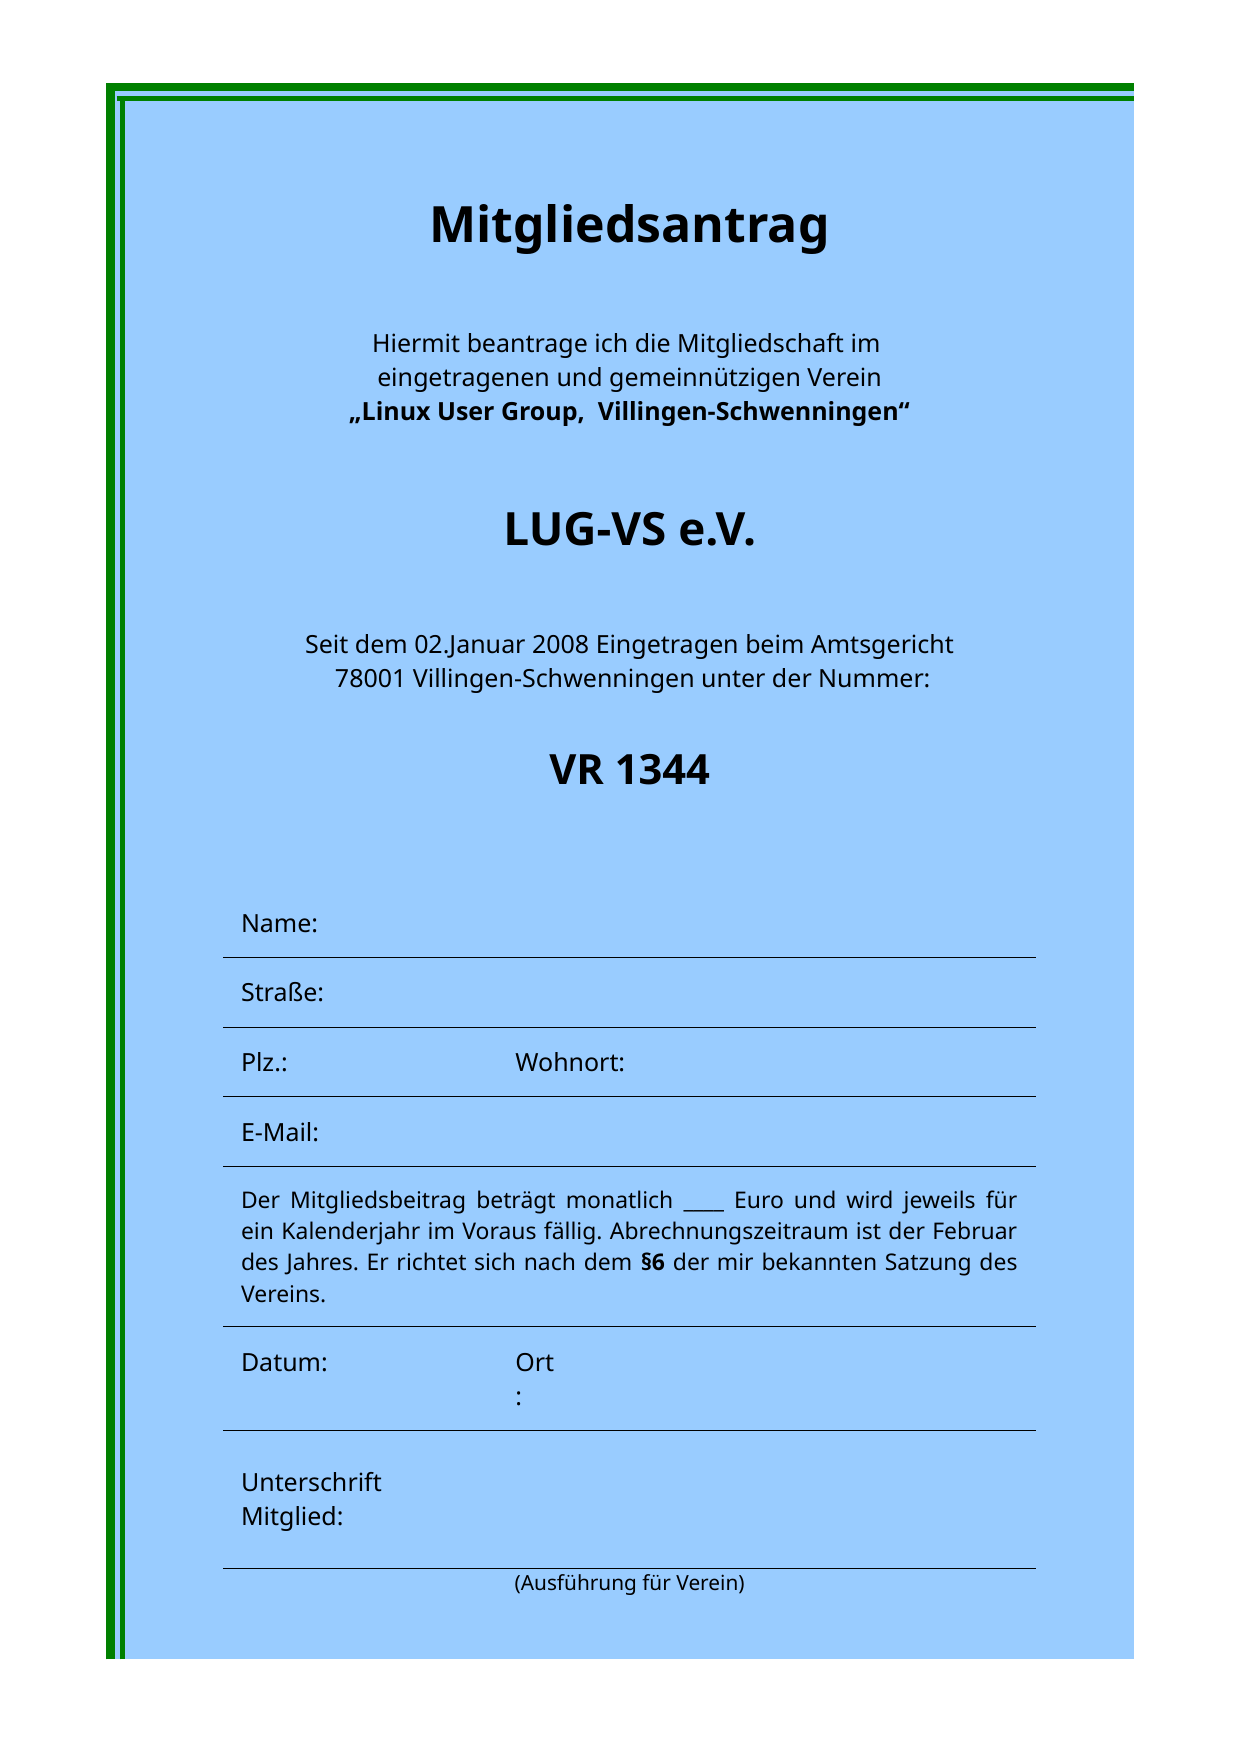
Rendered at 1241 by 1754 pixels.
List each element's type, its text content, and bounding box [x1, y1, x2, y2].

table_cell [360, 1097, 1036, 1166]
table_cell Plz.: [223, 1028, 360, 1096]
table_header Name: [223, 888, 360, 957]
table_cell Straße: [223, 958, 360, 1027]
table_cell [645, 1028, 1036, 1096]
text 78001 Villingen-Schwenningen unter der Nummer: [128, 661, 1131, 695]
table_cell Ort: [498, 1327, 577, 1430]
text eingetragenen und gemeinnützigen Verein [128, 360, 1131, 394]
text Hiermit beantrage ich die Mitgliedschaft im [128, 326, 1131, 360]
text LUG-VS e.V. [128, 496, 1131, 558]
text VR 1344 [128, 740, 1131, 797]
table_cell [360, 1028, 497, 1096]
table_cell [360, 958, 1036, 1027]
table_cell Der Mitgliedsbeitrag beträgt monatlich ____ Euro und wird jeweils für ein Kalenderjahr im Voraus fällig. Abrechnungszeitraum ist der Februar des Jahres. Er richtet sich nach dem §6 der mir bekannten Satzung des Vereins. [223, 1167, 1036, 1326]
text „Linux User Group, Villingen-Schwenningen“ [128, 394, 1131, 428]
table_header [360, 888, 1036, 957]
text Seit dem 02.Januar 2008 Eingetragen beim Amtsgericht [128, 627, 1131, 661]
text (Ausführung für Verein) [128, 1568, 1131, 1596]
table_cell E-Mail: [223, 1097, 360, 1166]
table_cell [578, 1327, 1036, 1430]
table_cell Wohnort: [498, 1028, 645, 1096]
text Mitgliedsantrag [128, 189, 1131, 258]
table_cell [360, 1327, 497, 1430]
table_cell Datum: [223, 1327, 360, 1430]
table_cell Unterschrift Mitglied: [223, 1431, 401, 1568]
table_cell [401, 1431, 1036, 1568]
